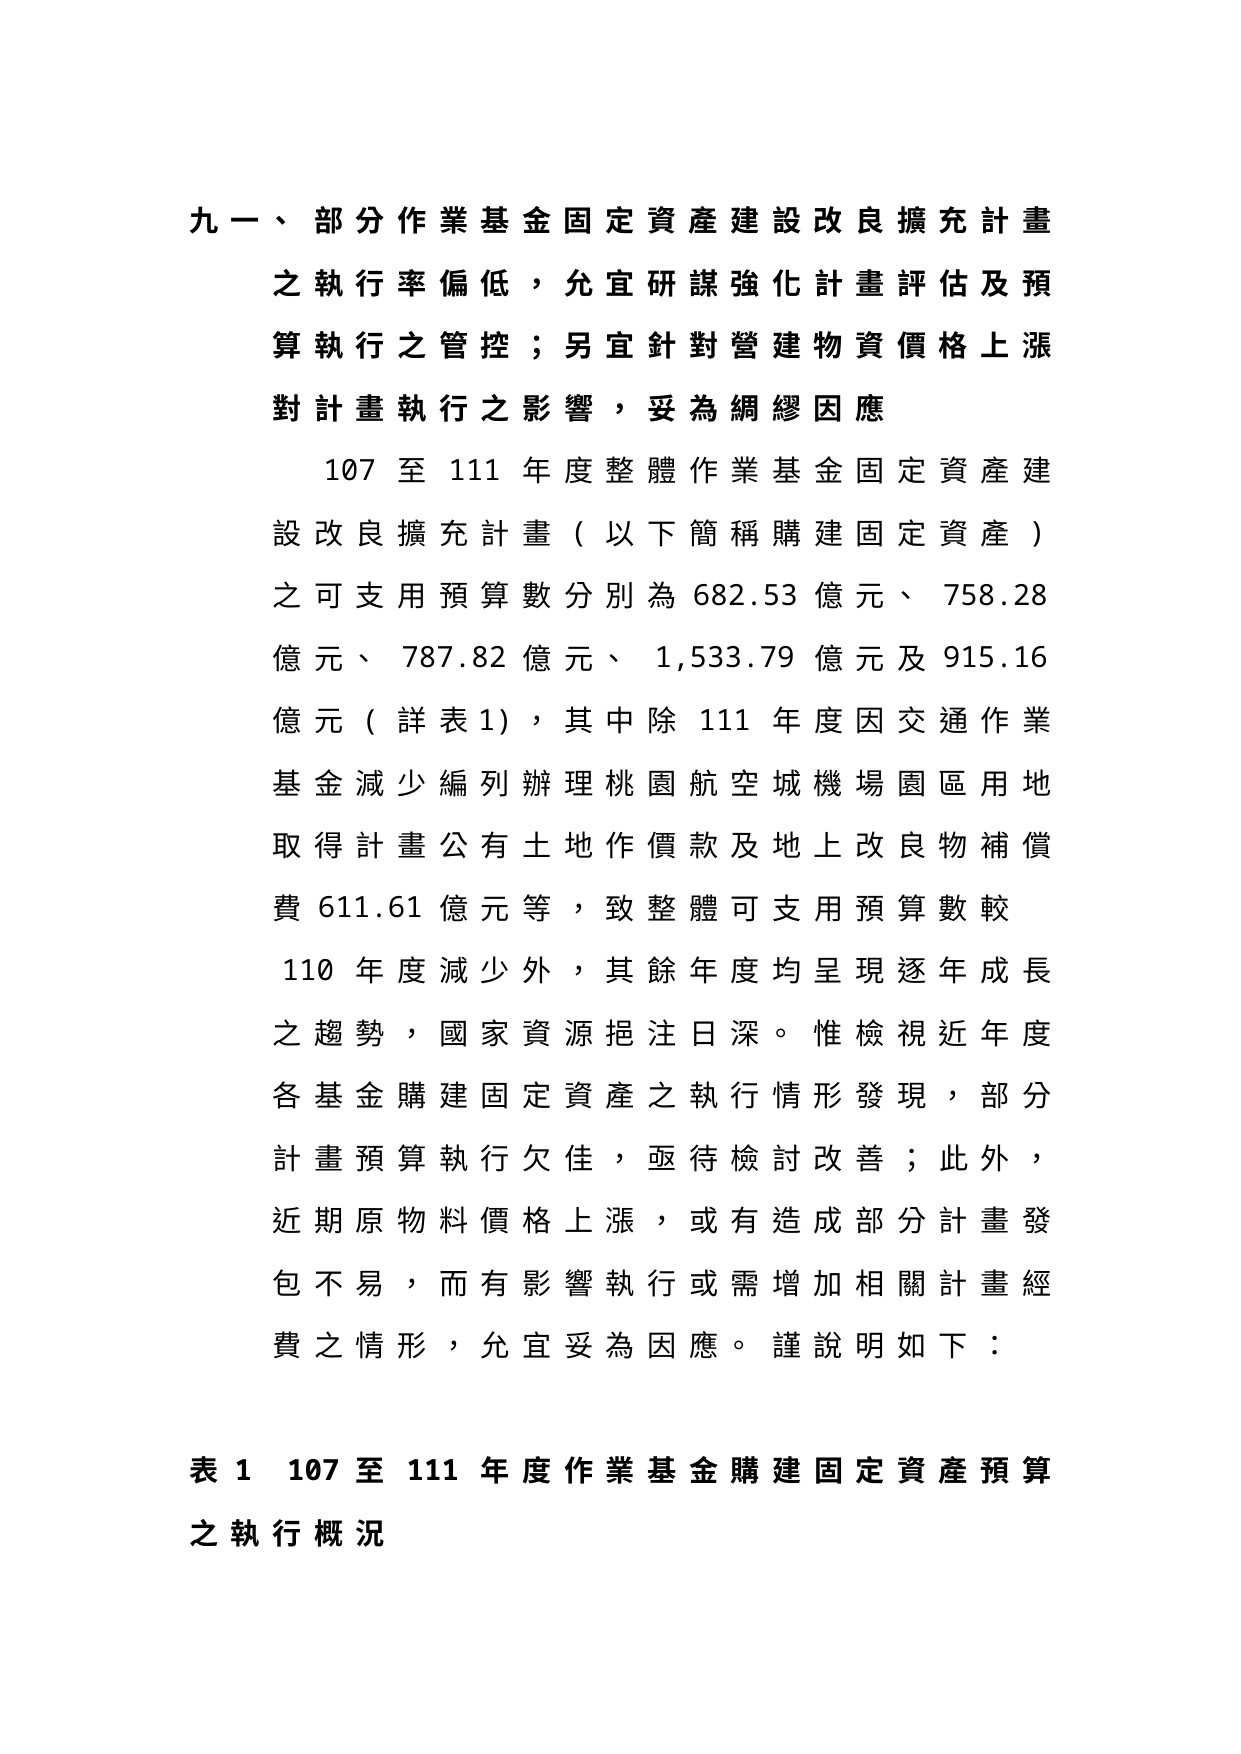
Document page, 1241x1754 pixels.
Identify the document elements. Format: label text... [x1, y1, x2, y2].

text 表1 107至111年度作業基金購建固定資產預算之執行概況 [168, 1427, 1058, 1552]
text 九一、部分作業基金固定資產建設改良擴充計畫之執行率偏低，允宜研謀強化計畫評估及預算執行之管控；另宜針對營建物資價格上漲對計畫執行之影響，妥為綢繆因應 [183, 177, 1058, 427]
text 107至111年度整體作業基金固定資產建設改良擴充計畫(以下簡稱購建固定資產)之可支用預算數分別為682.53億元、758.28億元、787.82億元、1,533.79億元及915.16億元(詳表1)，其中除111年度因交通作業基金減少編列辦理桃園航空城機場園區用地取得計畫公有土地作價款及地上改良物補償費611.61億元等，致整體可支用預算數較110年度減少外，其餘年度均呈現逐年成長之趨勢，國家資源挹注日深。惟檢視近年度各基金購建固定資產之執行情形發現，部分計畫預算執行欠佳，亟待檢討改善；此外，近期原物料價格上漲，或有造成部分計畫發包不易，而有影響執行或需增加相關計畫經費之情形，允宜妥為因應。謹說明如下： [242, 427, 1058, 1365]
